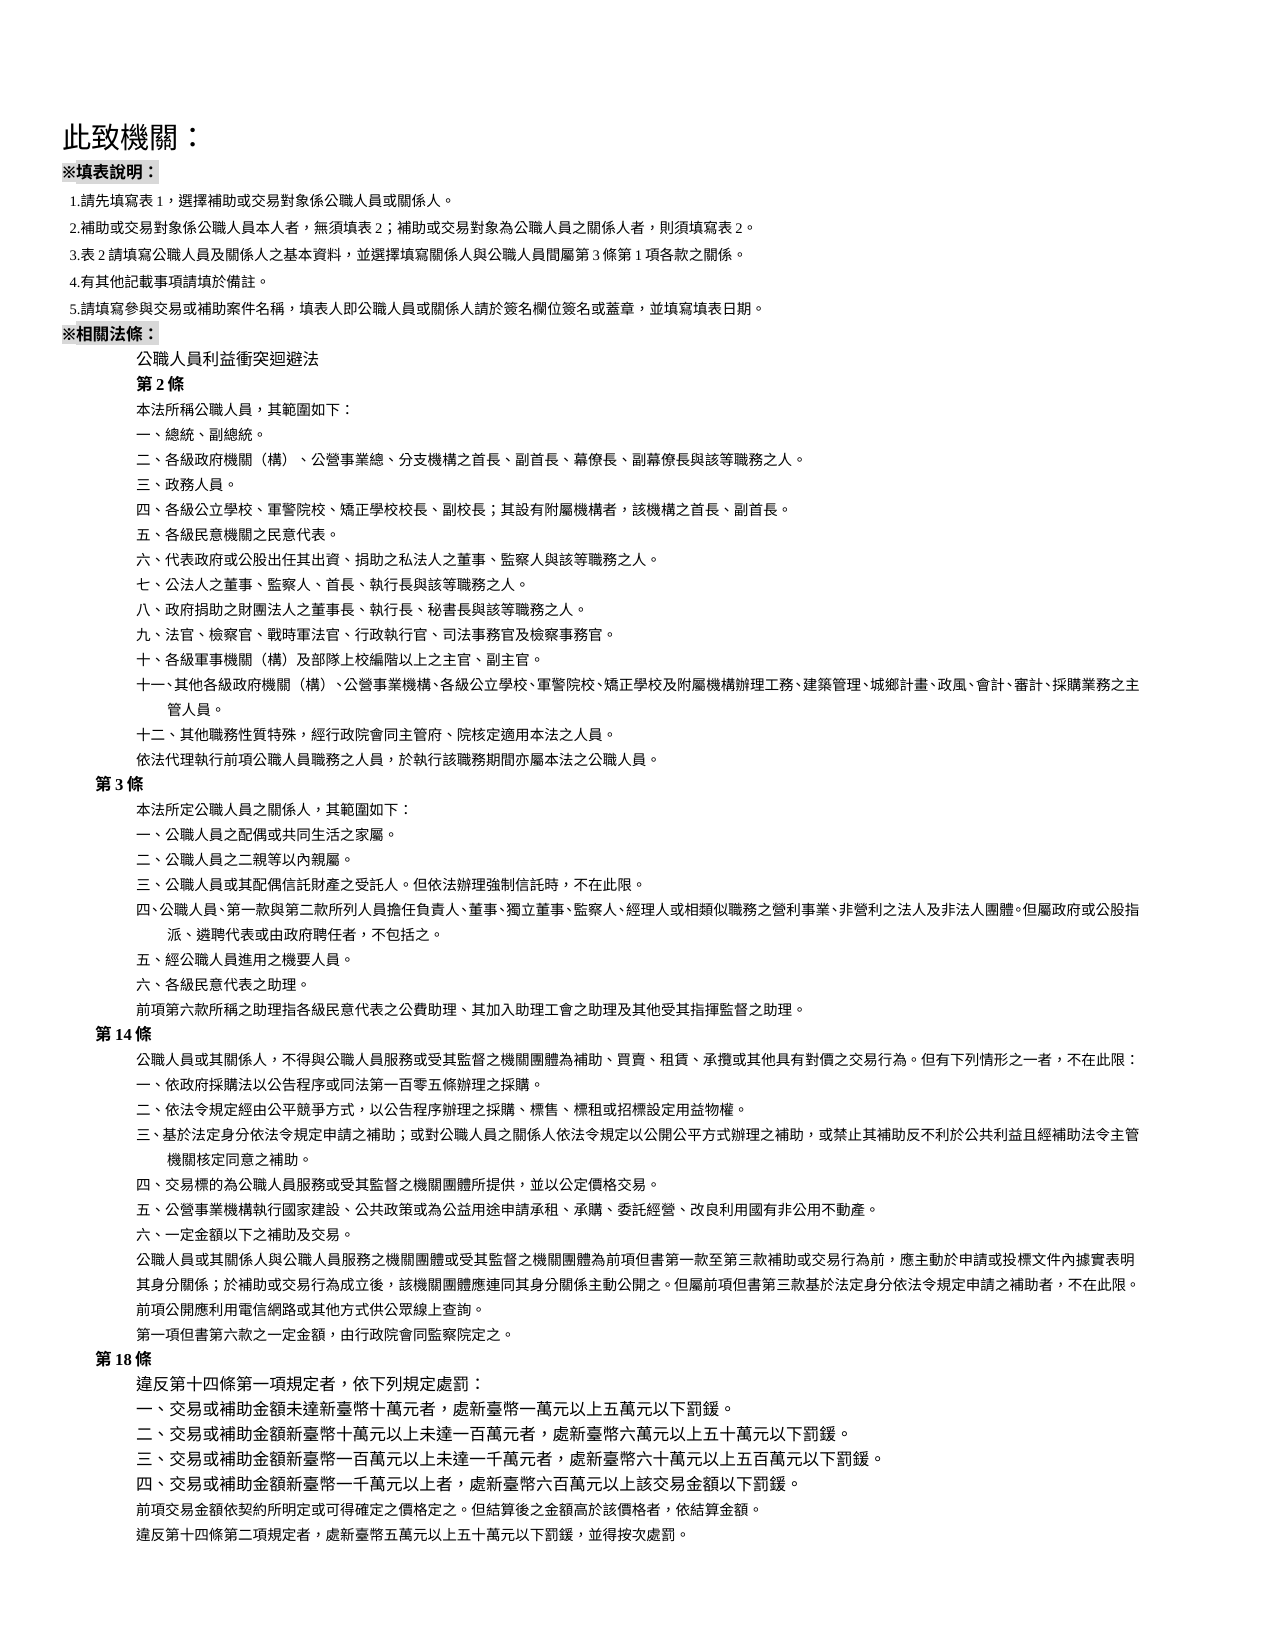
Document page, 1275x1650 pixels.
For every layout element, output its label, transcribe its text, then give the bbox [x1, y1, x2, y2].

text 公職人員利益衝突迴避法 [136, 345, 1139, 370]
text 二、公職人員之二親等以內親屬。 [136, 845, 1139, 870]
text 四、公職人員、第一款與第二款所列人員擔任負責人、董事、獨立董事、監察人、經理人或相類似職務之營利事業、非營利之法人及非法人團體。但屬政府或公股指派、遴聘代表或由政府聘任者，不包括之。 [136, 895, 1139, 945]
text 公職人員或其關係人，不得與公職人員服務或受其監督之機關團體為補助、買賣、租賃、承攬或其他具有對價之交易行為。但有下列情形之一者，不在此限： [136, 1045, 1139, 1070]
text 前項公開應利用電信網路或其他方式供公眾線上查詢。 [136, 1295, 1139, 1320]
text 二、各級政府機關（構）、公營事業總、分支機構之首長、副首長、幕僚長、副幕僚長與該等職務之人。 [136, 445, 1139, 470]
text 一、依政府採購法以公告程序或同法第一百零五條辦理之採購。 [136, 1070, 1139, 1095]
text 第14條 [62, 1020, 1233, 1045]
text 五、經公職人員進用之機要人員。 [136, 945, 1139, 970]
text 八、政府捐助之財團法人之董事長、執行長、秘書長與該等職務之人。 [136, 595, 1139, 620]
text 本法所稱公職人員，其範圍如下： [136, 395, 1139, 420]
text 第3條 [62, 770, 1233, 795]
text 違反第十四條第一項規定者，依下列規定處罰： [136, 1370, 1139, 1395]
text 1.請先填寫表1，選擇補助或交易對象係公職人員或關係人。 [62, 185, 1233, 212]
text 第一項但書第六款之一定金額，由行政院會同監察院定之。 [136, 1320, 1139, 1345]
text 六、一定金額以下之補助及交易。 [136, 1220, 1139, 1245]
text 四、交易或補助金額新臺幣一千萬元以上者，處新臺幣六百萬元以上該交易金額以下罰鍰。 [136, 1470, 1139, 1495]
text 三、交易或補助金額新臺幣一百萬元以上未達一千萬元者，處新臺幣六十萬元以上五百萬元以下罰鍰。 [136, 1445, 1139, 1470]
text 六、代表政府或公股出任其出資、捐助之私法人之董事、監察人與該等職務之人。 [136, 545, 1139, 570]
text 三、基於法定身分依法令規定申請之補助；或對公職人員之關係人依法令規定以公開公平方式辦理之補助，或禁止其補助反不利於公共利益且經補助法令主管機關核定同意之補助。 [136, 1120, 1139, 1170]
text 十、各級軍事機關（構）及部隊上校編階以上之主官、副主官。 [136, 645, 1139, 670]
text 一、交易或補助金額未達新臺幣十萬元者，處新臺幣一萬元以上五萬元以下罰鍰。 [136, 1395, 1139, 1420]
text 一、公職人員之配偶或共同生活之家屬。 [136, 820, 1139, 845]
text ※相關法條： [62, 320, 1233, 345]
text 第2條 [136, 370, 1139, 395]
text 2.補助或交易對象係公職人員本人者，無須填表2；補助或交易對象為公職人員之關係人者，則須填寫表2。 [62, 212, 1233, 239]
text 二、交易或補助金額新臺幣十萬元以上未達一百萬元者，處新臺幣六萬元以上五十萬元以下罰鍰。 [136, 1420, 1139, 1445]
text 六、各級民意代表之助理。 [136, 970, 1139, 995]
text 十一、其他各級政府機關（構）、公營事業機構、各級公立學校、軍警院校、矯正學校及附屬機構辦理工務、建築管理、城鄉計畫、政風、會計、審計、採購業務之主管人員。 [136, 670, 1139, 720]
text ※填表說明： [62, 156, 1139, 185]
text 四、各級公立學校、軍警院校、矯正學校校長、副校長；其設有附屬機構者，該機構之首長、副首長。 [136, 495, 1139, 520]
text 五、各級民意機關之民意代表。 [136, 520, 1139, 545]
text 前項交易金額依契約所明定或可得確定之價格定之。但結算後之金額高於該價格者，依結算金額。 [136, 1495, 1139, 1520]
text 七、公法人之董事、監察人、首長、執行長與該等職務之人。 [136, 570, 1139, 595]
text 九、法官、檢察官、戰時軍法官、行政執行官、司法事務官及檢察事務官。 [136, 620, 1139, 645]
text 此致機關： [62, 118, 1139, 156]
text 一、總統、副總統。 [136, 420, 1139, 445]
text 十二、其他職務性質特殊，經行政院會同主管府、院核定適用本法之人員。 [136, 720, 1139, 745]
text 5.請填寫參與交易或補助案件名稱，填表人即公職人員或關係人請於簽名欄位簽名或蓋章，並填寫填表日期。 [62, 293, 1233, 320]
text 依法代理執行前項公職人員職務之人員，於執行該職務期間亦屬本法之公職人員。 [136, 745, 1139, 770]
text 公職人員或其關係人與公職人員服務之機關團體或受其監督之機關團體為前項但書第一款至第三款補助或交易行為前，應主動於申請或投標文件內據實表明其身分關係；於補助或交易行為成立後，該機關團體應連同其身分關係主動公開之。但屬前項但書第三款基於法定身分依法令規定申請之補助者，不在此限。 [136, 1245, 1139, 1295]
text 前項第六款所稱之助理指各級民意代表之公費助理、其加入助理工會之助理及其他受其指揮監督之助理。 [136, 995, 1139, 1020]
text 第18條 [62, 1345, 1233, 1370]
text 二、依法令規定經由公平競爭方式，以公告程序辦理之採購、標售、標租或招標設定用益物權。 [136, 1095, 1139, 1120]
text 三、政務人員。 [136, 470, 1139, 495]
text 違反第十四條第二項規定者，處新臺幣五萬元以上五十萬元以下罰鍰，並得按次處罰。 [136, 1520, 1139, 1545]
text 三、公職人員或其配偶信託財產之受託人。但依法辦理強制信託時，不在此限。 [136, 870, 1139, 895]
text 4.有其他記載事項請填於備註。 [62, 266, 1233, 293]
text 3.表2請填寫公職人員及關係人之基本資料，並選擇填寫關係人與公職人員間屬第3條第1項各款之關係。 [62, 239, 1233, 266]
text 五、公營事業機構執行國家建設、公共政策或為公益用途申請承租、承購、委託經營、改良利用國有非公用不動產。 [136, 1195, 1139, 1220]
text 本法所定公職人員之關係人，其範圍如下： [136, 795, 1139, 820]
text 四、交易標的為公職人員服務或受其監督之機關團體所提供，並以公定價格交易。 [136, 1170, 1139, 1195]
